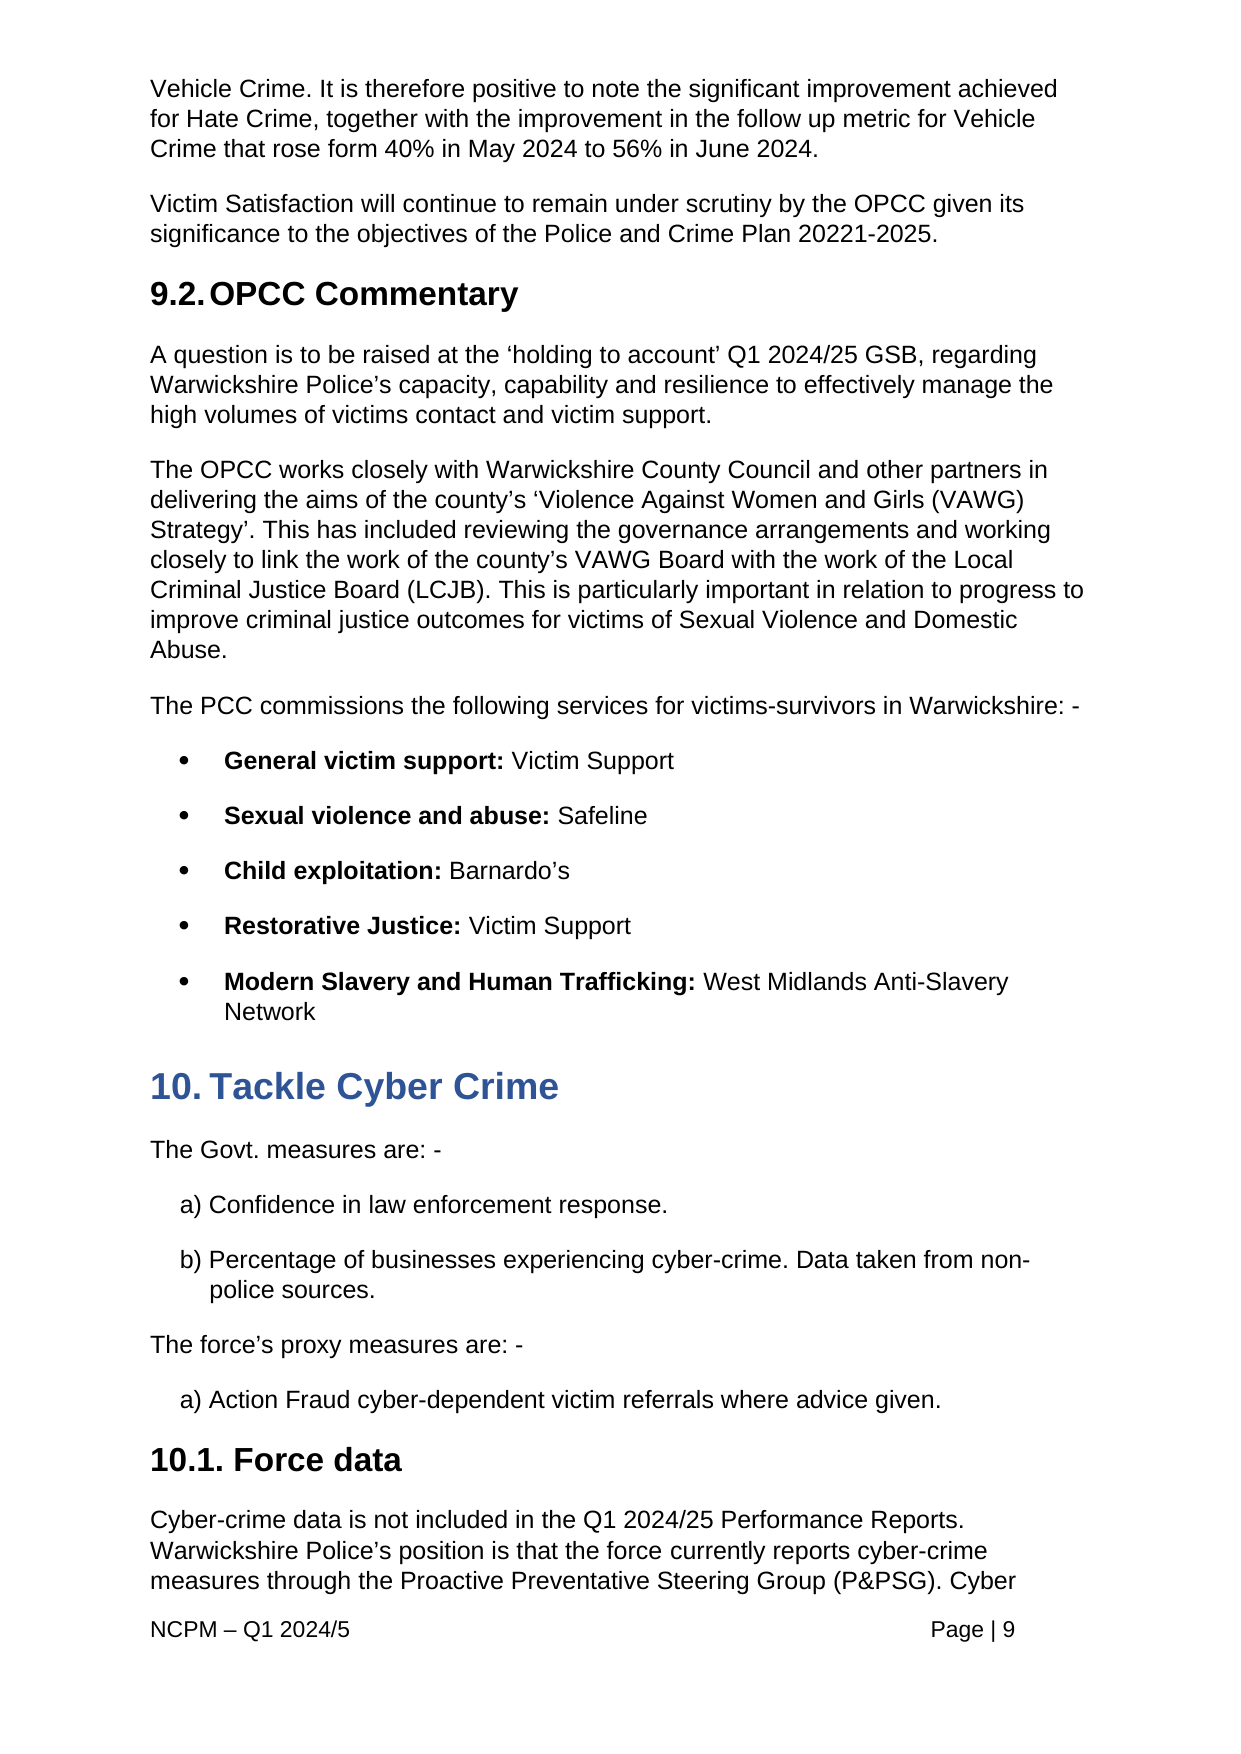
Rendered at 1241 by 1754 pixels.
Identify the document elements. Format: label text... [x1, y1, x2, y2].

text Vehicle Crime. It is therefore positive to note the significant improvement achieved for Hate Crime, together with the improvement in the follow up metric for Vehicle Crime that rose form 40% in May 2024 to 56% in June 2024. [150, 74, 1090, 163]
text a) Confidence in law enforcement response. [179, 1190, 1090, 1218]
list Restorative Justice: Victim Support [179, 911, 1090, 940]
subtitle OPCC Commentary [150, 274, 1090, 313]
text The force’s proxy measures are: - [150, 1330, 1090, 1359]
list Child exploitation: Barnardo’s [179, 856, 1090, 885]
text b) Percentage of businesses experiencing cyber-crime. Data taken from non-police sources. [179, 1245, 1090, 1304]
list Modern Slavery and Human Trafficking: West Midlands Anti-Slavery Network [179, 967, 1090, 1026]
text The PCC commissions the following services for victims-survivors in Warwickshire: - [150, 691, 1090, 719]
text Cyber-crime data is not included in the Q1 2024/25 Performance Reports. Warwickshire Police’s position is that the force currently reports cyber-crime measures through the Proactive Preventative Steering Group (P&PSG). Cyber [150, 1506, 1090, 1594]
text A question is to be raised at the ‘holding to account’ Q1 2024/25 GSB, regarding Warwickshire Police’s capacity, capability and resilience to effectively manage the high volumes of victims contact and victim support. [150, 339, 1090, 428]
list General victim support: Victim Support [179, 746, 1090, 774]
subtitle 10.1. Force data [150, 1440, 1090, 1479]
text Victim Satisfaction will continue to remain under scrutiny by the OPCC given its significance to the objectives of the Police and Crime Plan 20221-2025. [150, 189, 1090, 248]
text The OPCC works closely with Warwickshire County Council and other partners in delivering the aims of the county’s ‘Violence Against Women and Girls (VAWG) Strategy’. This has included reviewing the governance arrangements and working closely to link the work of the county’s VAWG Board with the work of the Local Criminal Justice Board (LCJB). This is particularly important in relation to progress to improve criminal justice outcomes for victims of Sexual Violence and Domestic Abuse. [150, 455, 1090, 664]
text The Govt. measures are: - [150, 1134, 1090, 1163]
text a) Action Fraud cyber-dependent victim referrals where advice given. [179, 1385, 1090, 1414]
subtitle Tackle Cyber Crime [150, 1064, 1090, 1107]
list Sexual violence and abuse: Safeline [179, 801, 1090, 830]
